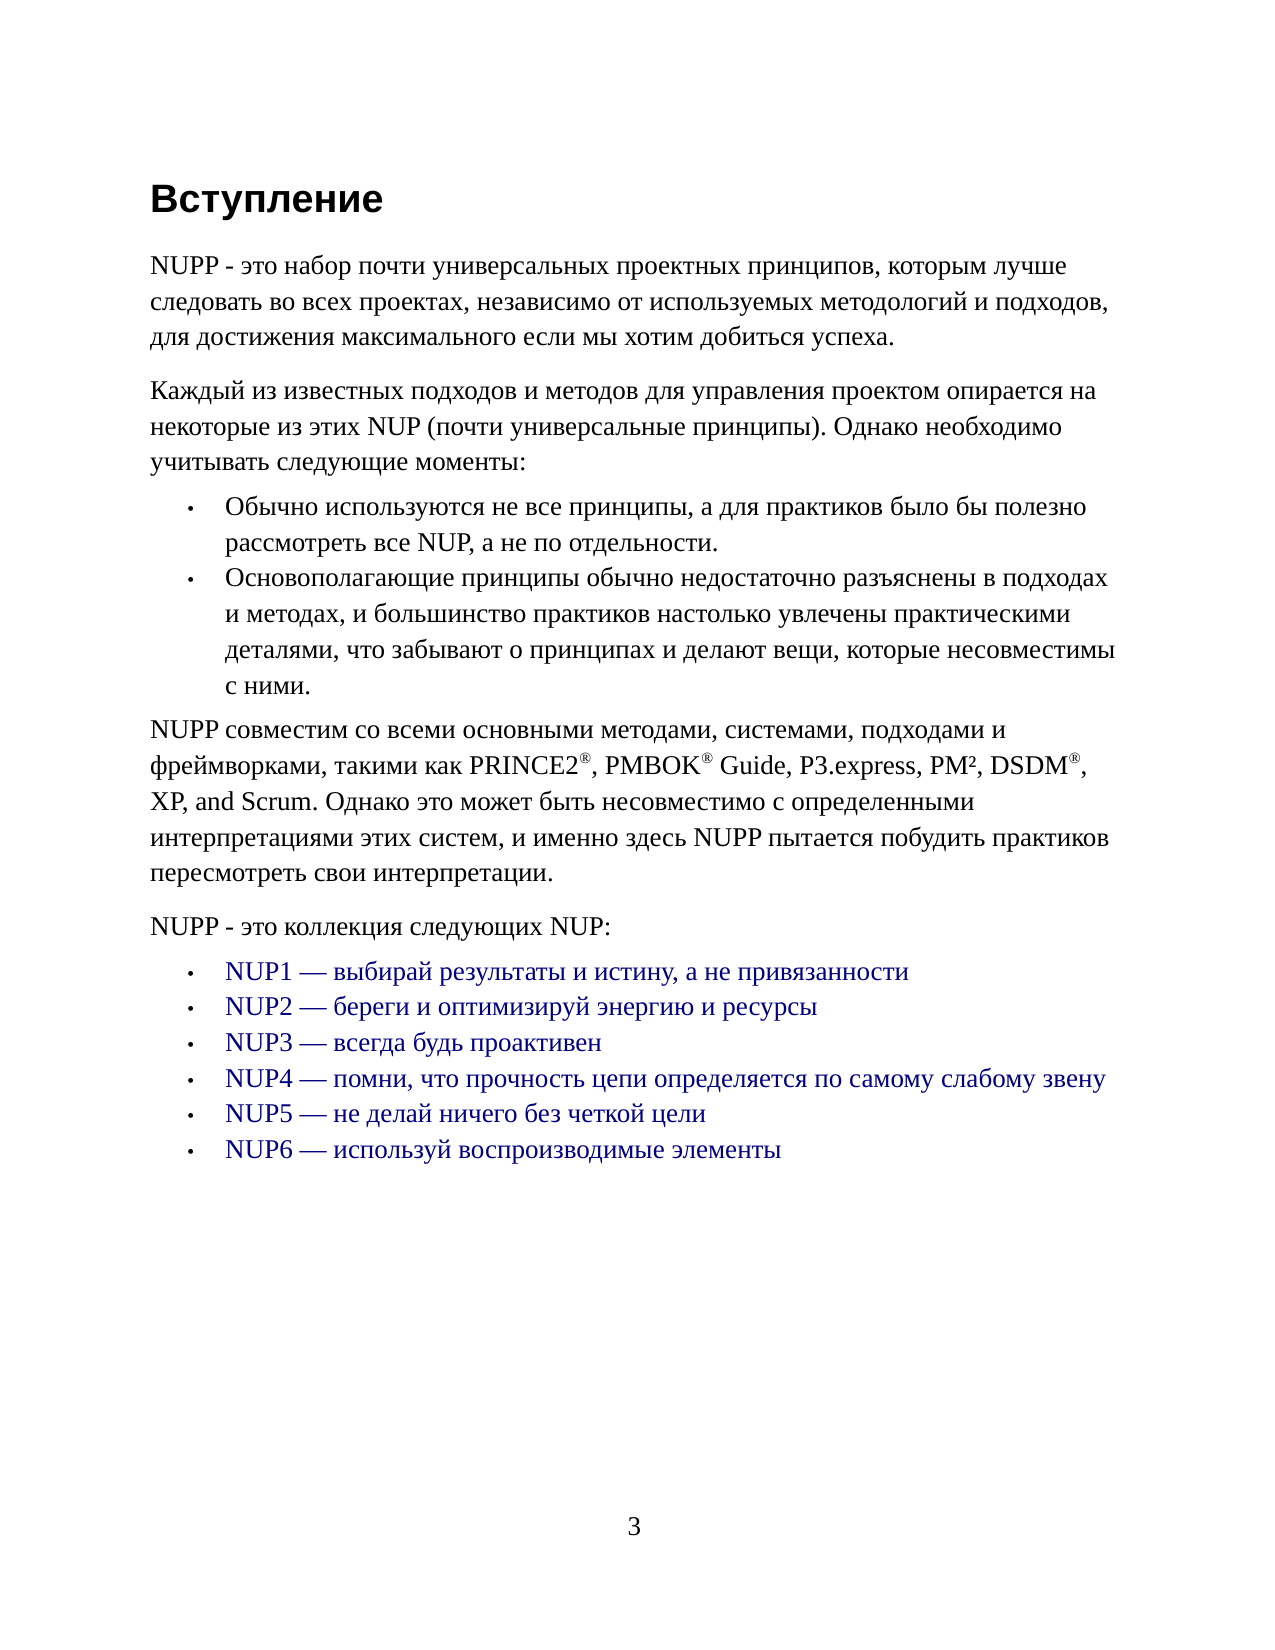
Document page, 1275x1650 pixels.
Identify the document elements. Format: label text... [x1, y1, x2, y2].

text Каждый из известных подходов и методов для управления проектом опирается на некоторые из этих NUP (почти универсальные принципы). Однако необходимо учитывать следующие моменты: [150, 374, 1125, 477]
text NUPP - это набор почти универсальных проектных принципов, которым лучше следовать во всех проектах, независимо от используемых методологий и подходов, для достижения максимального если мы хотим добиться успеха. [150, 249, 1125, 351]
text NUPP - это коллекция следующих NUP: [150, 910, 1125, 941]
subtitle Вступление [150, 175, 1125, 221]
list Обычно используются не все принципы, а для практиков было бы полезно рассмотреть все NUP, а не по отдельности. [187, 490, 1125, 557]
list NUP2 — береги и оптимизируй энергию и ресурсы [187, 990, 1125, 1022]
list Основополагающие принципы обычно недостаточно разъяснены в подходах и методах, и большинство практиков настолько увлечены практическими деталями, что забывают о принципах и делают вещи, которые несовместимы с ними. [187, 562, 1125, 700]
list NUP6 — используй воспроизводимые элементы [187, 1133, 1125, 1164]
list NUP1 — выбирай результаты и истину, а не привязанности [187, 955, 1125, 986]
text NUPP совместим со всеми основными методами, системами, подходами и фреймворками, такими как PRINCE2®, PMBOK® Guide, P3.express, PM², DSDM®, XP, and Scrum. Однако это может быть несовместимо с определенными интерпретациями этих систем, и именно здесь NUPP пытается побудить практиков пересмотреть свои интерпретации. [150, 713, 1125, 887]
list NUP4 — помни, что прочность цепи определяется по самому слабому звену [187, 1062, 1125, 1093]
list NUP5 — не делай ничего без четкой цели [187, 1098, 1125, 1129]
list NUP3 — всегда будь проактивен [187, 1026, 1125, 1057]
